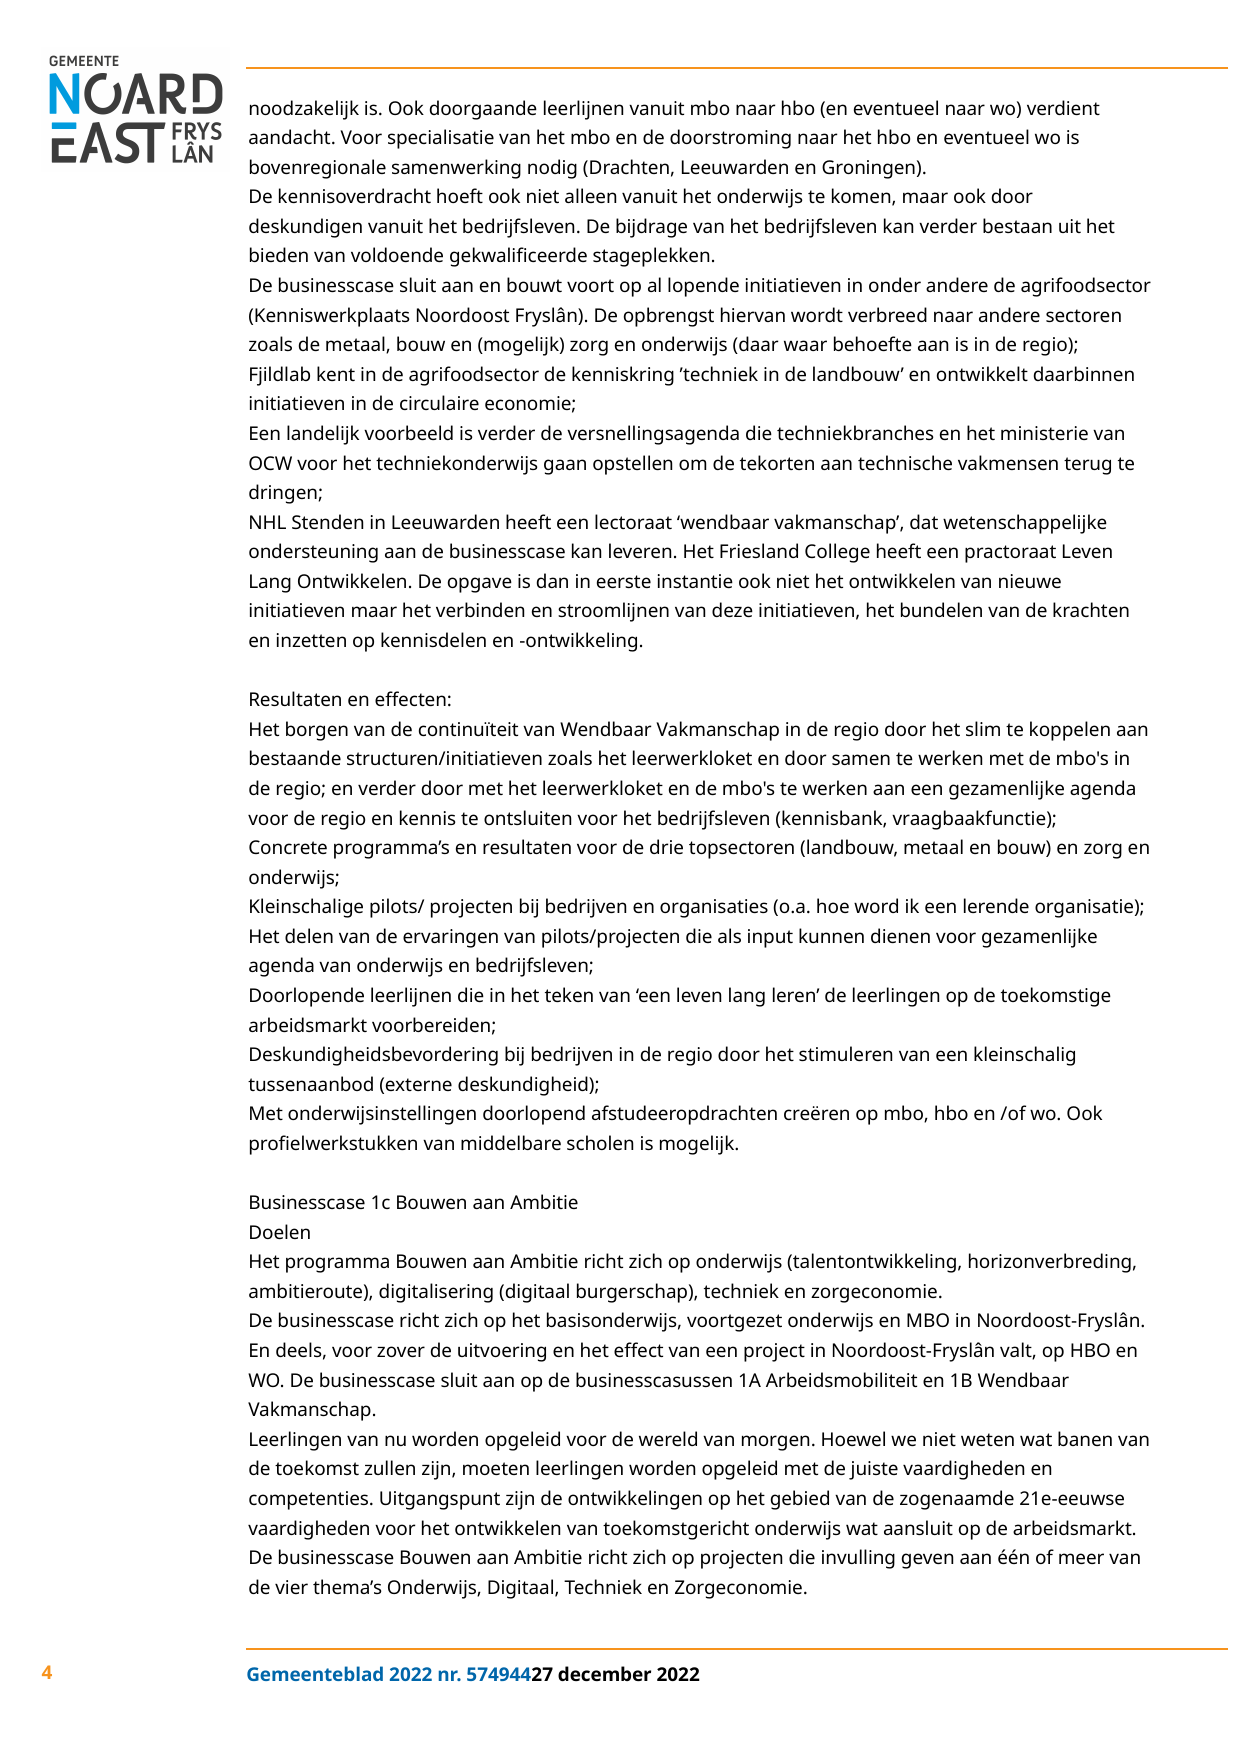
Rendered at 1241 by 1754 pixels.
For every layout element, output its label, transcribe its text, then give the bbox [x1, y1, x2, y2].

text Het delen van de ervaringen van pilots/projecten die als input kunnen dienen voor gezamenlijke agenda van onderwijs en bedrijfsleven; [248, 923, 1152, 978]
text De kennisoverdracht hoeft ook niet alleen vanuit het onderwijs te komen, maar ook door deskundigen vanuit het bedrijfsleven. De bijdrage van het bedrijfsleven kan verder bestaan uit het bieden van voldoende gekwalificeerde stageplekken. [248, 183, 1152, 268]
text De businesscase richt zich op het basisonderwijs, voortgezet onderwijs en MBO in Noordoost-Fryslân. En deels, voor zover de uitvoering en het effect van een project in Noordoost-Fryslân valt, op HBO en WO. De businesscase sluit aan op de businesscasussen 1A Arbeidsmobiliteit en 1B Wendbaar Vakmanschap. [248, 1308, 1152, 1422]
text Businesscase 1c Bouwen aan Ambitie [248, 1189, 1152, 1215]
text Doorlopende leerlijnen die in het teken van ‘een leven lang leren’ de leerlingen op de toekomstige arbeidsmarkt voorbereiden; [248, 982, 1152, 1038]
text Het programma Bouwen aan Ambitie richt zich op onderwijs (talentontwikkeling, horizonverbreding, ambitieroute), digitalisering (digitaal burgerschap), techniek en zorgeconomie. [248, 1248, 1152, 1304]
text NHL Stenden in Leeuwarden heeft een lectoraat ‘wendbaar vakmanschap’, dat wetenschappelijke ondersteuning aan de businesscase kan leveren. Het Friesland College heeft een practoraat Leven Lang Ontwikkelen. De opgave is dan in eerste instantie ook niet het ontwikkelen van nieuwe initiatieven maar het verbinden en stroomlijnen van deze initiatieven, het bundelen van de krachten en inzetten op kennisdelen en -ontwikkeling. [248, 509, 1152, 653]
text De businesscase sluit aan en bouwt voort op al lopende initiatieven in onder andere de agrifoodsector (Kenniswerkplaats Noordoost Fryslân). De opbrengst hiervan wordt verbreed naar andere sectoren zoals de metaal, bouw en (mogelijk) zorg en onderwijs (daar waar behoefte aan is in de regio); [248, 272, 1152, 357]
text Doelen [248, 1219, 1152, 1245]
text noodzakelijk is. Ook doorgaande leerlijnen vanuit mbo naar hbo (en eventueel naar wo) verdient aandacht. Voor specialisatie van het mbo en de doorstroming naar het hbo en eventueel wo is bovenregionale samenwerking nodig (Drachten, Leeuwarden en Groningen). [248, 95, 1152, 180]
text Leerlingen van nu worden opgeleid voor de wereld van morgen. Hoewel we niet weten wat banen van de toekomst zullen zijn, moeten leerlingen worden opgeleid met de juiste vaardigheden en competenties. Uitgangspunt zijn de ontwikkelingen op het gebied van de zogenaamde 21e-eeuwse vaardigheden voor het ontwikkelen van toekomstgericht onderwijs wat aansluit op de arbeidsmarkt. [248, 1426, 1152, 1541]
text Deskundigheidsbevordering bij bedrijven in de regio door het stimuleren van een kleinschalig tussenaanbod (externe deskundigheid); [248, 1041, 1152, 1097]
text Met onderwijsinstellingen doorlopend afstudeeropdrachten creëren op mbo, hbo en /of wo. Ook profielwerkstukken van middelbare scholen is mogelijk. [248, 1101, 1152, 1156]
text Resultaten en effecten: [248, 686, 1152, 712]
text De businesscase Bouwen aan Ambitie richt zich op projecten die invulling geven aan één of meer van de vier thema’s Onderwijs, Digitaal, Techniek en Zorgeconomie. [248, 1544, 1152, 1600]
text Een landelijk voorbeeld is verder de versnellingsagenda die techniekbranches en het ministerie van OCW voor het techniekonderwijs gaan opstellen om de tekorten aan technische vakmensen terug te dringen; [248, 420, 1152, 505]
text Het borgen van de continuïteit van Wendbaar Vakmanschap in de regio door het slim te koppelen aan bestaande structuren/initiatieven zoals het leerwerkloket en door samen te werken met de mbo's in de regio; en verder door met het leerwerkloket en de mbo's te werken aan een gezamenlijke agenda voor de regio en kennis te ontsluiten voor het bedrijfsleven (kennisbank, vraagbaakfunctie); [248, 716, 1152, 831]
text Fjildlab kent in de agrifoodsector de kenniskring ’techniek in de landbouw’ en ontwikkelt daarbinnen initiatieven in de circulaire economie; [248, 361, 1152, 416]
text Concrete programma’s en resultaten voor de drie topsectoren (landbouw, metaal en bouw) en zorg en onderwijs; [248, 834, 1152, 890]
text Kleinschalige pilots/ projecten bij bedrijven en organisaties (o.a. hoe word ik een lerende organisatie); [248, 893, 1152, 919]
picture [41, 47, 231, 172]
